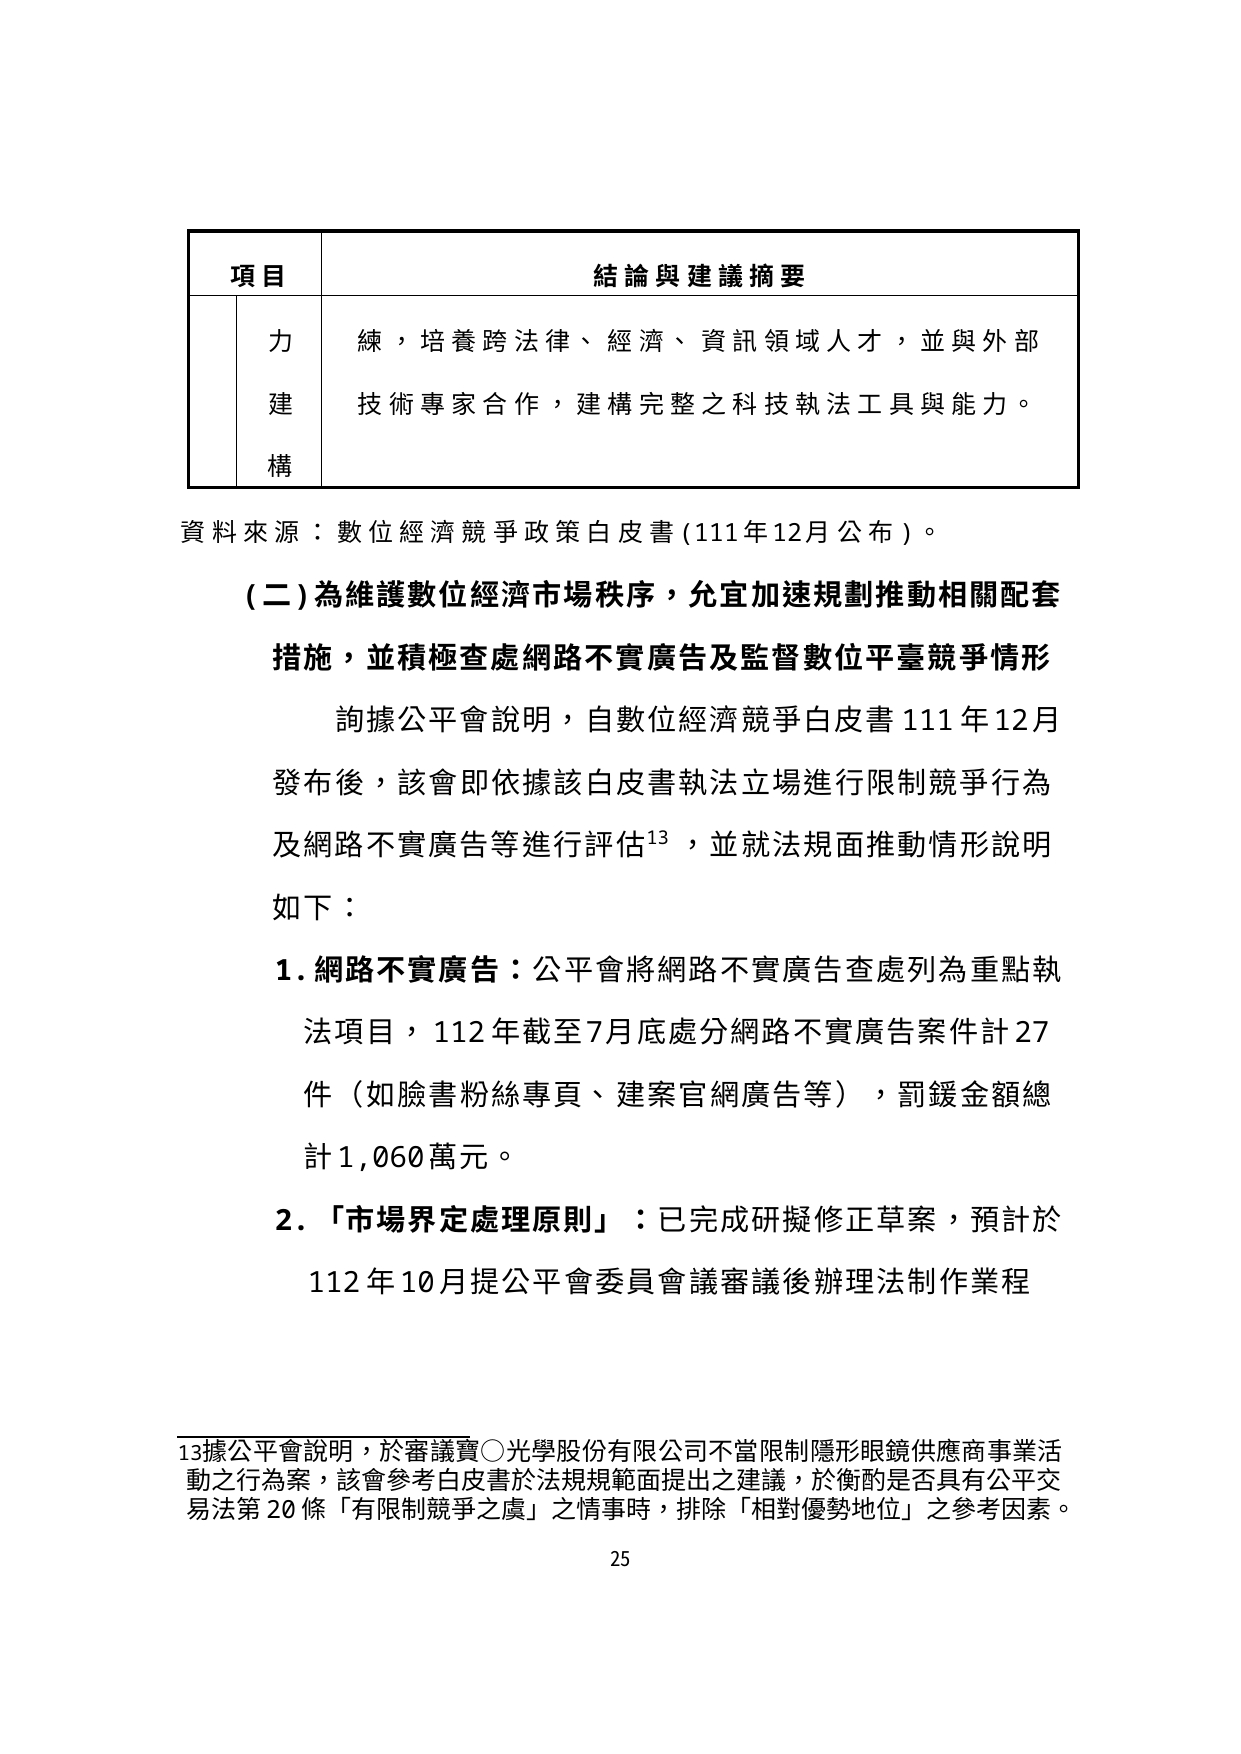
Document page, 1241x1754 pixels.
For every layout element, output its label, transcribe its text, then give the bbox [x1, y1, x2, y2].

text 2.「市場界定處理原則」：已完成研擬修正草案，預計於112年10月提公平會委員會議審議後辦理法制作業程序。 [266, 1176, 1063, 1301]
table_cell 練，培養跨法律、經濟、資訊領域人才，並與外部技術專家合作，建構完整之科技執法工具與能力。 [322, 296, 1077, 486]
table_cell [190, 296, 236, 486]
text 1.網路不實廣告：公平會將網路不實廣告查處列為重點執法項目，112年截至7月底處分網路不實廣告案件計27件（如臉書粉絲專頁、建案官網廣告等），罰鍰金額總計1,060萬元。 [266, 926, 1063, 1176]
table_cell 力建構 [237, 296, 321, 486]
table_header 結論與建議摘要 [322, 233, 1077, 295]
text 詢據公平會說明，自數位經濟競爭白皮書111年12月發布後，該會即依據該白皮書執法立場進行限制競爭行為及網路不實廣告等進行評估，並就法規面推動情形說明如下： [266, 676, 1063, 926]
table_header 項目 [190, 233, 321, 295]
text 據公平會說明，於審議寶○光學股份有限公司不當限制隱形眼鏡供應商事業活動之行為案，該會參考白皮書於法規規範面提出之建議，於衡酌是否具有公平交易法第20條「有限制競爭之虞」之情事時，排除「相對優勢地位」之參考因素。 [177, 1437, 1063, 1525]
text 資料來源：數位經濟競爭政策白皮書(111年12月公布)。 [177, 489, 1063, 551]
text (二)為維護數位經濟市場秩序，允宜加速規劃推動相關配套措施，並積極查處網路不實廣告及監督數位平臺競爭情形 [236, 551, 1063, 676]
